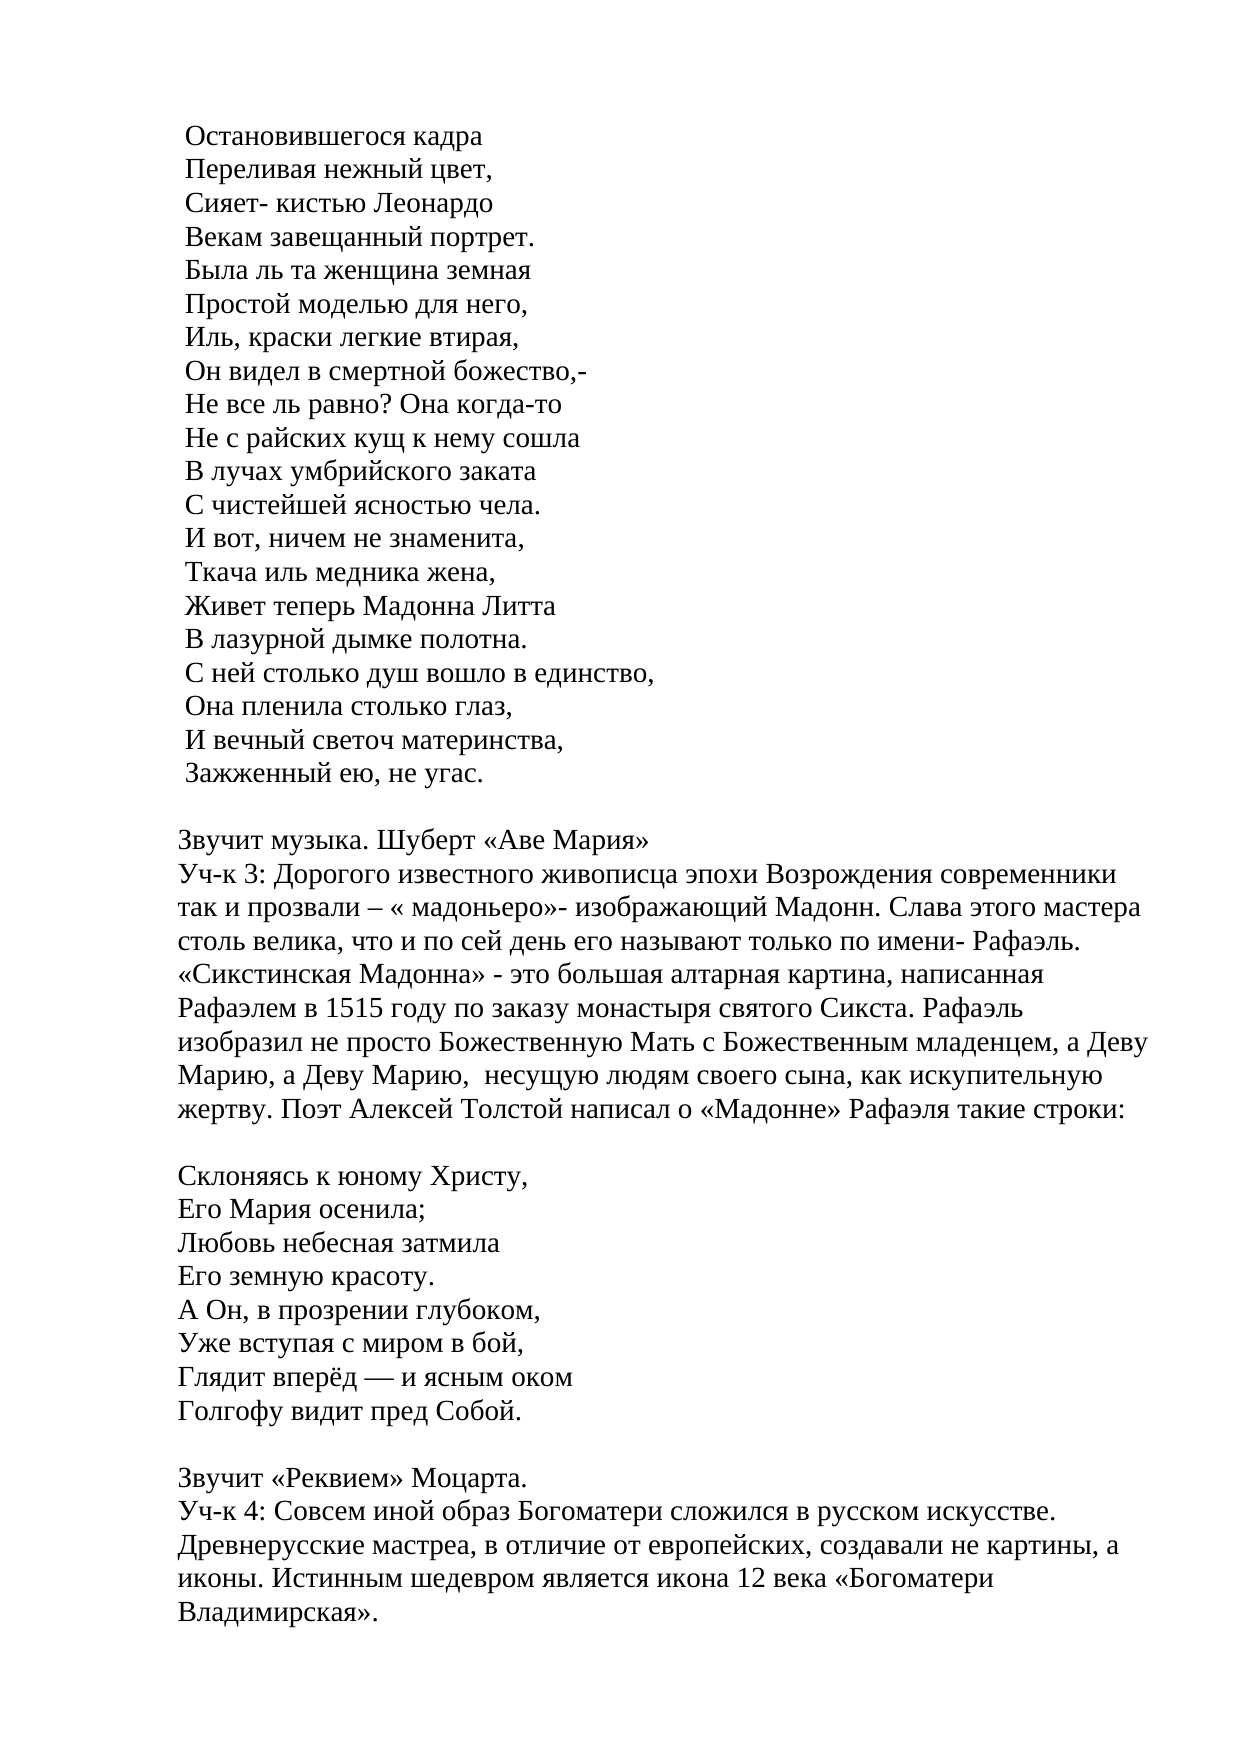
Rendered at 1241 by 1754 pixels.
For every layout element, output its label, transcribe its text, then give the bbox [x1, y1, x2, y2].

text Звучит «Реквием» Моцарта. [177, 1460, 1152, 1493]
text Он видел в смертной божество,- [177, 353, 1152, 386]
text Глядит вперёд — и ясным оком [177, 1359, 1152, 1393]
text Его земную красоту. [177, 1258, 1152, 1292]
text В лучах умбрийского заката [177, 453, 1152, 487]
text Уже вступая с миром в бой, [177, 1326, 1152, 1359]
text Ткача иль медника жена, [177, 554, 1152, 588]
text Звучит музыка. Шуберт «Аве Мария» [177, 822, 1152, 856]
text Склоняясь к юному Христу, [177, 1158, 1152, 1191]
text Векам завещанный портрет. [177, 219, 1152, 252]
text Зажженный ею, не угас. [177, 755, 1152, 789]
text Уч-к 3: Дорогого известного живописца эпохи Возрождения современники так и прозвали – « мадоньеро»- изображающий Мадонн. Слава этого мастера столь велика, что и по сей день его называют только по имени- Рафаэль. [177, 856, 1152, 957]
text Переливая нежный цвет, [177, 152, 1152, 185]
text Любовь небесная затмила [177, 1225, 1152, 1258]
text «Сикстинская Мадонна» - это большая алтарная картина, написанная Рафаэлем в 1515 году по заказу монастыря святого Сикста. Рафаэль изобразил не просто Божественную Мать с Божественным младенцем, а Деву Марию, а Деву Марию, несущую людям своего сына, как искупительную жертву. Поэт Алексей Толстой написал о «Мадонне» Рафаэля такие строки: [177, 957, 1152, 1124]
text С чистейшей ясностью чела. [177, 487, 1152, 521]
text Его Мария осенила; [177, 1191, 1152, 1225]
text И вечный светоч материнства, [177, 722, 1152, 755]
text И вот, ничем не знаменита, [177, 521, 1152, 554]
text Иль, краски легкие втирая, [177, 319, 1152, 353]
text Простой моделью для него, [177, 286, 1152, 319]
text Уч-к 4: Совсем иной образ Богоматери сложился в русском искусстве. Древнерусские мастреа, в отличие от европейских, создавали не картины, а иконы. Истинным шедевром является икона 12 века «Богоматери Владимирская». [177, 1493, 1152, 1627]
text В лазурной дымке полотна. [177, 621, 1152, 655]
text Не все ль равно? Она когда-то [177, 386, 1152, 420]
text Остановившегося кадра [177, 118, 1152, 152]
text Голгофу видит пред Собой. [177, 1393, 1152, 1426]
text Она пленила столько глаз, [177, 688, 1152, 722]
text Была ль та женщина земная [177, 252, 1152, 286]
text Живет теперь Мадонна Литта [177, 588, 1152, 621]
text Сияет- кистью Леонардо [177, 185, 1152, 219]
text Не с райских кущ к нему сошла [177, 420, 1152, 453]
text С ней столько душ вошло в единство, [177, 655, 1152, 688]
text А Он, в прозрении глубоком, [177, 1292, 1152, 1326]
